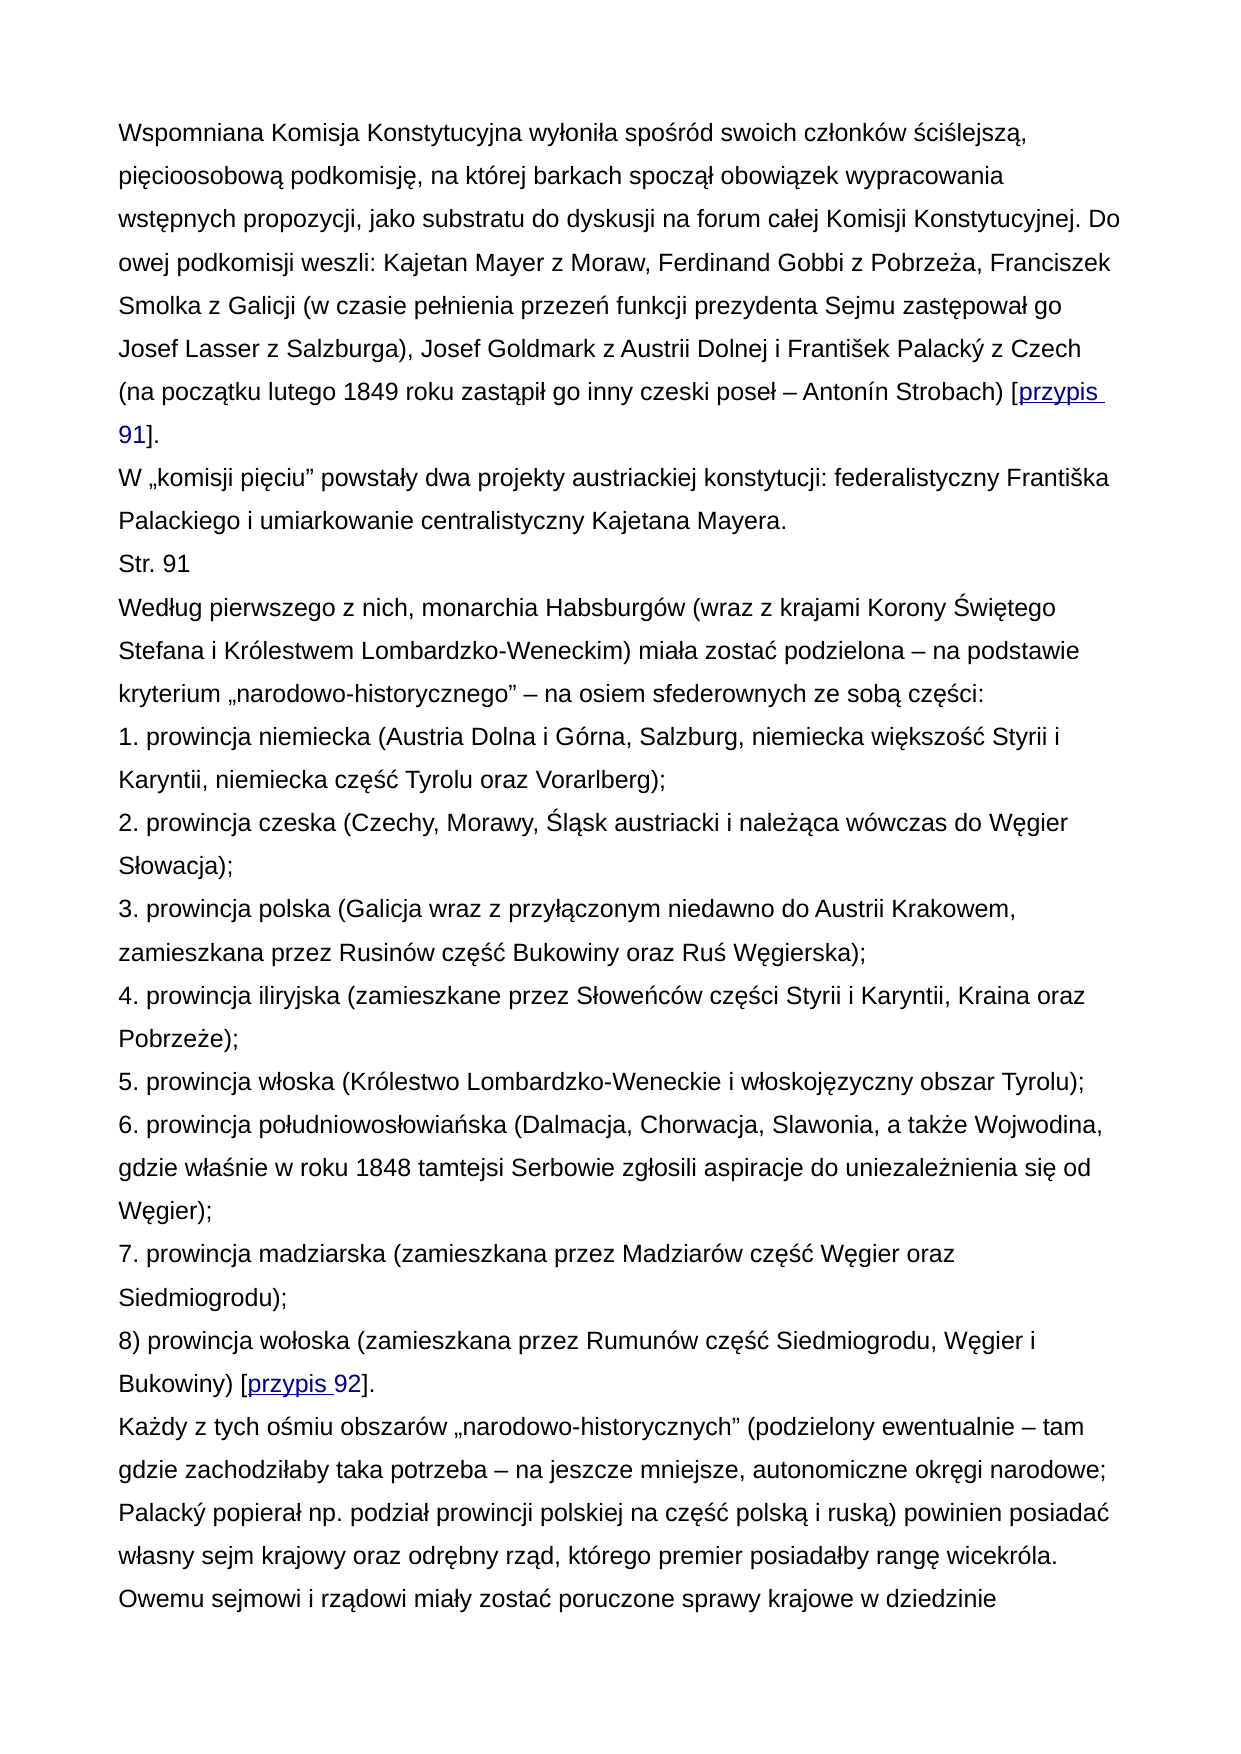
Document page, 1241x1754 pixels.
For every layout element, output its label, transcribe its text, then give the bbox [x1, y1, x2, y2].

text 5. prowincja włoska (Królestwo Lombardzko-Weneckie i włoskojęzyczny obszar Tyrolu); [118, 1067, 1122, 1096]
text Według pierwszego z nich, monarchia Habsburgów (wraz z krajami Korony Świętego Stefana i Królestwem Lombardzko-Weneckim) miała zostać podzielona – na podstawie kryterium „narodowo-historycznego” – na osiem sfederownych ze sobą części: [118, 592, 1122, 707]
text 1. prowincja niemiecka (Austria Dolna i Górna, Salzburg, niemiecka większość Styrii i Karyntii, niemiecka część Tyrolu oraz Vorarlberg); [118, 722, 1122, 794]
text 6. prowincja południowosłowiańska (Dalmacja, Chorwacja, Slawonia, a także Wojwodina, gdzie właśnie w roku 1848 tamtejsi Serbowie zgłosili aspiracje do uniezależnienia się od Węgier); [118, 1110, 1122, 1225]
text Wspomniana Komisja Konstytucyjna wyłoniła spośród swoich członków ściślejszą, pięcioosobową podkomisję, na której barkach spoczął obowiązek wypracowania wstępnych propozycji, jako substratu do dyskusji na forum całej Komisji Konstytucyjnej. Do owej podkomisji weszli: Kajetan Mayer z Moraw, Ferdinand Gobbi z Pobrzeża, Franciszek Smolka z Galicji (w czasie pełnienia przezeń funkcji prezydenta Sejmu zastępował go Josef Lasser z Salzburga), Josef Goldmark z Austrii Dolnej i František Palacký z Czech (na początku lutego 1849 roku zastąpił go inny czeski poseł – Antonín Strobach) [przypis 91]. [118, 118, 1122, 449]
text W „komisji pięciu” powstały dwa projekty austriackiej konstytucji: federalistyczny Františka Palackiego i umiarkowanie centralistyczny Kajetana Mayera. [118, 463, 1122, 535]
text 2. prowincja czeska (Czechy, Morawy, Śląsk austriacki i należąca wówczas do Węgier Słowacja); [118, 808, 1122, 880]
text 4. prowincja iliryjska (zamieszkane przez Słoweńców części Styrii i Karyntii, Kraina oraz Pobrzeże); [118, 981, 1122, 1052]
text 7. prowincja madziarska (zamieszkana przez Madziarów część Węgier oraz Siedmiogrodu); [118, 1239, 1122, 1311]
text 8) prowincja wołoska (zamieszkana przez Rumunów część Siedmiogrodu, Węgier i Bukowiny) [przypis 92]. [118, 1326, 1122, 1397]
text 3. prowincja polska (Galicja wraz z przyłączonym niedawno do Austrii Krakowem, zamieszkana przez Rusinów część Bukowiny oraz Ruś Węgierska); [118, 894, 1122, 966]
text Str. 91 [118, 549, 1122, 578]
text Każdy z tych ośmiu obszarów „narodowo-historycznych” (podzielony ewentualnie – tam gdzie zachodziłaby taka potrzeba – na jeszcze mniejsze, autonomiczne okręgi narodowe; Palacký popierał np. podział prowincji polskiej na część polską i ruską) powinien posiadać własny sejm krajowy oraz odrębny rząd, którego premier posiadałby rangę wicekróla. Owemu sejmowi i rządowi miały zostać poruczone sprawy krajowe w dziedzinie [118, 1412, 1122, 1613]
